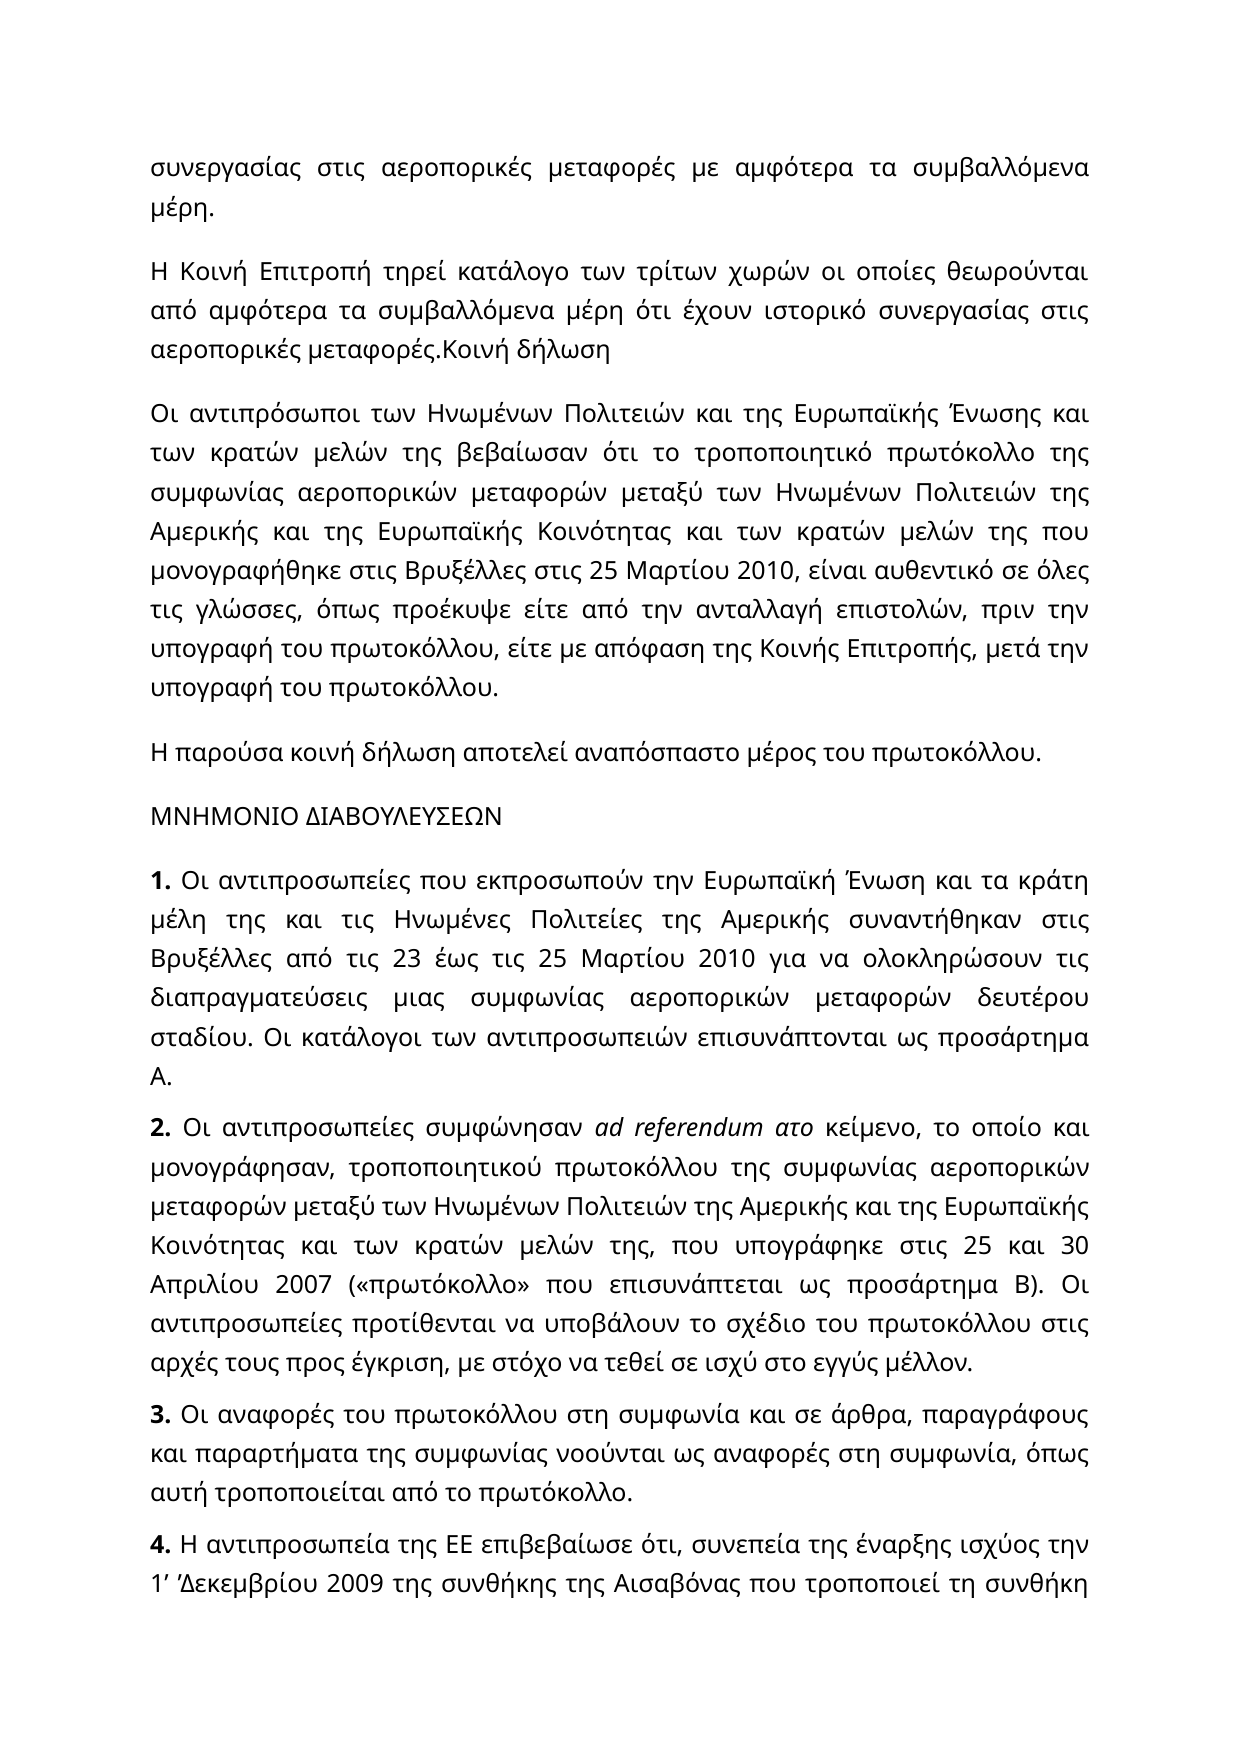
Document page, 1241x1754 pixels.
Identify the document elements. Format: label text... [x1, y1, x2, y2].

text συνεργασίας στις αεροπορικές μεταφορές με αμφότερα τα συμβαλλόμενα μέρη. [150, 150, 1090, 223]
text 3. Οι αναφορές του πρωτοκόλλου στη συμφωνία και σε άρθρα, παραγράφους και παραρτήματα της συμφωνίας νοούνται ως αναφορές στη συμφωνία, όπως αυτή τροποποιείται από το πρωτόκολλο. [150, 1397, 1090, 1509]
text Η Κοινή Επιτροπή τηρεί κατάλογο των τρίτων χωρών οι οποίες θεωρούνται από αμφότερα τα συμβαλλόμενα μέρη ότι έχουν ιστορικό συνεργασίας στις αεροπορικές μεταφορές.Κοινή δήλωση [150, 253, 1090, 366]
text 4. Η αντιπροσωπεία της ΕΕ επιβεβαίωσε ότι, συνεπεία της έναρξης ισχύος την 1’ ’Δεκεμβρίου 2009 της συνθήκης της Αισαβόνας που τροποποιεί τη συνθήκη [150, 1527, 1090, 1600]
text ΜΝΗΜΟΝΙΟ ΔΙΑΒΟΥΛΕΥΣΕΩΝ [150, 798, 1090, 832]
text 1. Οι αντιπροσωπείες που εκπροσωπούν την Ευρωπαϊκή Ένωση και τα κράτη μέλη της και τις Ηνωμένες Πολιτείες της Αμερικής συναντήθηκαν στις Βρυξέλλες από τις 23 έως τις 25 Μαρτίου 2010 για να ολοκληρώσουν τις διαπραγματεύσεις μιας συμφωνίας αεροπορικών μεταφορών δευτέρου σταδίου. Οι κατάλογοι των αντιπροσωπειών επισυνάπτονται ως προσάρτημα Α. [150, 862, 1090, 1092]
text 2. Οι αντιπροσωπείες συμφώνησαν ad referendum ατο κείμενο, το οποίο και μονογράφησαν, τροποποιητικού πρωτοκόλλου της συμφωνίας αεροπορικών μεταφορών μεταξύ των Ηνωμένων Πολιτειών της Αμερικής και της Ευρωπαϊκής Κοινότητας και των κρατών μελών της, που υπογράφηκε στις 25 και 30 Απριλίου 2007 («πρωτόκολλο» που επισυνάπτεται ως προσάρτημα Β). Οι αντιπροσωπείες προτίθενται να υποβάλουν το σχέδιο του πρωτοκόλλου στις αρχές τους προς έγκριση, με στόχο να τεθεί σε ισχύ στο εγγύς μέλλον. [150, 1110, 1090, 1379]
text Οι αντιπρόσωποι των Ηνωμένων Πολιτειών και της Ευρωπαϊκής Ένωσης και των κρατών μελών της βεβαίωσαν ότι το τροποποιητικό πρωτόκολλο της συμφωνίας αεροπορικών μεταφορών μεταξύ των Ηνωμένων Πολιτειών της Αμερικής και της Ευρωπαϊκής Κοινότητας και των κρατών μελών της που μονογραφήθηκε στις Βρυξέλλες στις 25 Μαρτίου 2010, είναι αυθεντικό σε όλες τις γλώσσες, όπως προέκυψε είτε από την ανταλλαγή επιστολών, πριν την υπογραφή του πρωτοκόλλου, είτε με απόφαση της Κοινής Επιτροπής, μετά την υπογραφή του πρωτοκόλλου. [150, 396, 1090, 704]
text Η παρούσα κοινή δήλωση αποτελεί αναπόσπαστο μέρος του πρωτοκόλλου. [150, 734, 1090, 768]
